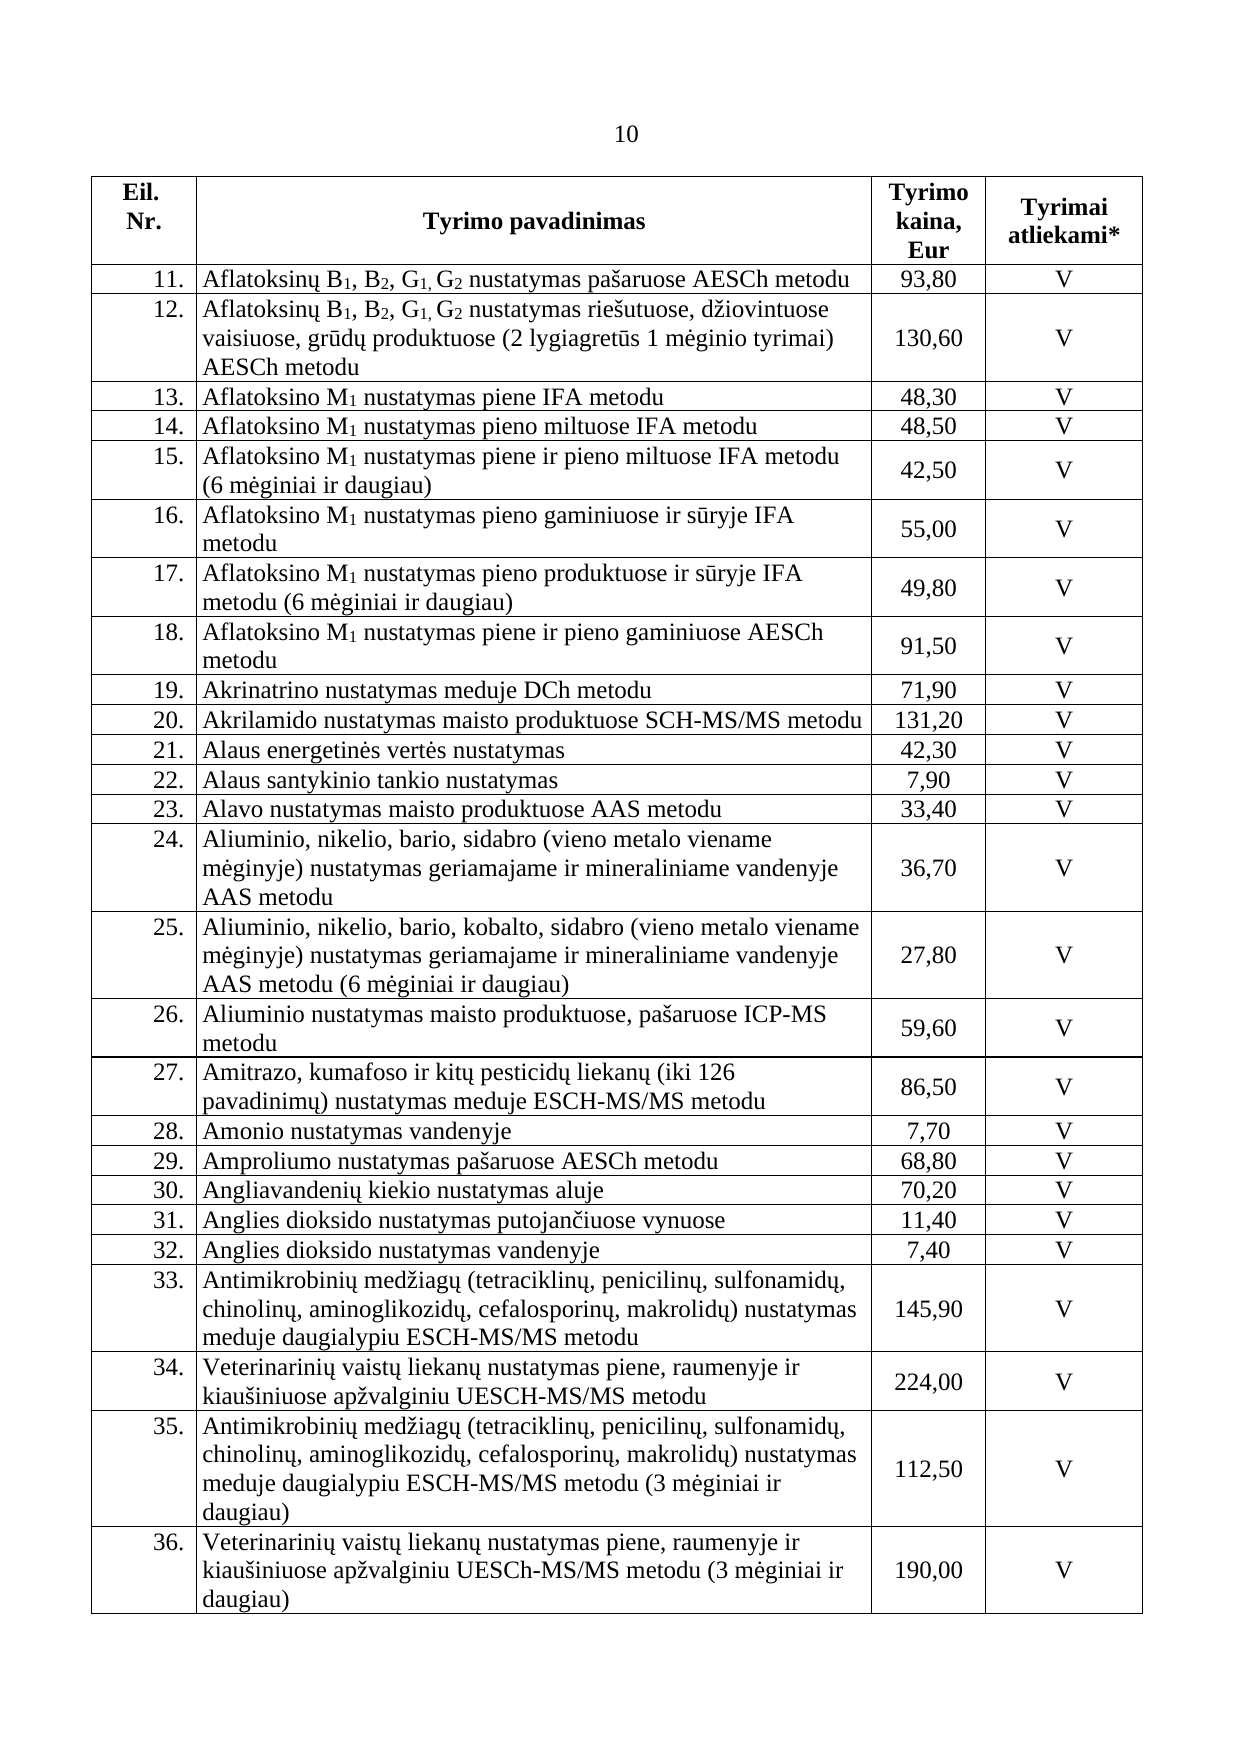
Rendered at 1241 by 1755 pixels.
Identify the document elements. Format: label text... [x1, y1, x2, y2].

table_cell 48,30 [872, 382, 985, 410]
table_cell V [986, 441, 1142, 499]
table_cell V [986, 765, 1142, 793]
table_cell V [986, 795, 1142, 823]
table_cell Aliuminio nustatymas maisto produktuose, pašaruose ICP-MS metodu [197, 999, 871, 1056]
table_cell 16. [92, 500, 196, 557]
table_cell 30. [92, 1176, 196, 1204]
table_cell Veterinarinių vaistų liekanų nustatymas piene, raumenyje ir kiaušiniuose apžvalginiu UESCh-MS/MS metodu (3 mėginiai ir daugiau) [197, 1527, 871, 1613]
table_cell Amproliumo nustatymas pašaruose AESCh metodu [197, 1146, 871, 1174]
table_cell 28. [92, 1116, 196, 1145]
table_cell Alaus energetinės vertės nustatymas [197, 735, 871, 764]
table_cell Akrinatrino nustatymas meduje DCh metodu [197, 675, 871, 704]
table_cell Akrilamido nustatymas maisto produktuose SCH-MS/MS metodu [197, 705, 871, 734]
table_cell Aflatoksino M1 nustatymas pieno miltuose IFA metodu [197, 411, 871, 440]
table_cell V [986, 1205, 1142, 1234]
table_cell 21. [92, 735, 196, 764]
table_cell 29. [92, 1146, 196, 1174]
table_header Tyrimo pavadinimas [197, 177, 871, 263]
table_cell 14. [92, 411, 196, 440]
table_cell 49,80 [872, 558, 985, 616]
table_cell 26. [92, 999, 196, 1056]
table_cell Angliavandenių kiekio nustatymas aluje [197, 1176, 871, 1204]
table_cell Aflatoksinų B1, B2, G1, G2 nustatymas riešutuose, džiovintuose vaisiuose, grūdų produktuose (2 lygiagretūs 1 mėginio tyrimai) AESCh metodu [197, 294, 871, 381]
table_cell V [986, 1527, 1142, 1613]
table_cell 42,50 [872, 441, 985, 499]
table_cell V [986, 1116, 1142, 1145]
table_cell V [986, 824, 1142, 911]
table_cell Antimikrobinių medžiagų (tetraciklinų, penicilinų, sulfonamidų, chinolinų, aminoglikozidų, cefalosporinų, makrolidų) nustatymas meduje daugialypiu ESCH-MS/MS metodu [197, 1265, 871, 1351]
table_cell 224,00 [872, 1352, 985, 1410]
table_cell 12. [92, 294, 196, 381]
table_cell 17. [92, 558, 196, 616]
table_cell Aflatoksino M1 nustatymas piene ir pieno gaminiuose AESCh metodu [197, 617, 871, 674]
table_cell 55,00 [872, 500, 985, 557]
table_cell Aflatoksino M1 nustatymas pieno gaminiuose ir sūryje IFA metodu [197, 500, 871, 557]
table_cell 131,20 [872, 705, 985, 734]
table_cell 7,90 [872, 765, 985, 793]
table_cell Amitrazo, kumafoso ir kitų pesticidų liekanų (iki 126 pavadinimų) nustatymas meduje ESCH-MS/MS metodu [197, 1058, 871, 1115]
table_header Eil. Nr. [92, 177, 196, 263]
table_cell V [986, 558, 1142, 616]
table_cell V [986, 265, 1142, 293]
table_cell V [986, 705, 1142, 734]
table_cell 34. [92, 1352, 196, 1410]
table_cell 36,70 [872, 824, 985, 911]
table_cell Anglies dioksido nustatymas vandenyje [197, 1235, 871, 1264]
table_cell 27. [92, 1058, 196, 1115]
table_cell V [986, 1411, 1142, 1526]
table_cell 20. [92, 705, 196, 734]
table_cell 42,30 [872, 735, 985, 764]
table_cell 32. [92, 1235, 196, 1264]
table_cell 70,20 [872, 1176, 985, 1204]
table_cell Aliuminio, nikelio, bario, sidabro (vieno metalo viename mėginyje) nustatymas geriamajame ir mineraliniame vandenyje AAS metodu [197, 824, 871, 911]
table_cell V [986, 617, 1142, 674]
table_cell 27,80 [872, 912, 985, 998]
table_cell V [986, 1352, 1142, 1410]
table_cell Aflatoksino M1 nustatymas pieno produktuose ir sūryje IFA metodu (6 mėginiai ir daugiau) [197, 558, 871, 616]
table_cell 190,00 [872, 1527, 985, 1613]
table_cell 59,60 [872, 999, 985, 1056]
table_cell Anglies dioksido nustatymas putojančiuose vynuose [197, 1205, 871, 1234]
table_cell Aflatoksino M1 nustatymas piene ir pieno miltuose IFA metodu (6 mėginiai ir daugiau) [197, 441, 871, 499]
table_cell 25. [92, 912, 196, 998]
table_cell 91,50 [872, 617, 985, 674]
table_cell 33. [92, 1265, 196, 1351]
table_cell 19. [92, 675, 196, 704]
table_cell V [986, 1146, 1142, 1174]
table_cell Aliuminio, nikelio, bario, kobalto, sidabro (vieno metalo viename mėginyje) nustatymas geriamajame ir mineraliniame vandenyje AAS metodu (6 mėginiai ir daugiau) [197, 912, 871, 998]
table_cell V [986, 1058, 1142, 1115]
table_cell 86,50 [872, 1058, 985, 1115]
table_cell 11. [92, 265, 196, 293]
table_cell V [986, 999, 1142, 1056]
table_cell 71,90 [872, 675, 985, 704]
table_cell V [986, 294, 1142, 381]
table_cell 35. [92, 1411, 196, 1526]
table_cell 68,80 [872, 1146, 985, 1174]
table_cell V [986, 1176, 1142, 1204]
table_cell 11,40 [872, 1205, 985, 1234]
table_cell Aflatoksino M1 nustatymas piene IFA metodu [197, 382, 871, 410]
table_cell 48,50 [872, 411, 985, 440]
table_cell 7,40 [872, 1235, 985, 1264]
table_header Tyrimai atliekami* [986, 177, 1142, 263]
table_cell Veterinarinių vaistų liekanų nustatymas piene, raumenyje ir kiaušiniuose apžvalginiu UESCH-MS/MS metodu [197, 1352, 871, 1410]
table_cell 23. [92, 795, 196, 823]
table_cell 145,90 [872, 1265, 985, 1351]
table_cell Amonio nustatymas vandenyje [197, 1116, 871, 1145]
table_cell 33,40 [872, 795, 985, 823]
table_cell V [986, 735, 1142, 764]
table_cell 31. [92, 1205, 196, 1234]
table_cell V [986, 382, 1142, 410]
table_cell V [986, 1235, 1142, 1264]
table_cell Aflatoksinų B1, B2, G1, G2 nustatymas pašaruose AESCh metodu [197, 265, 871, 293]
table_cell V [986, 675, 1142, 704]
table_cell 7,70 [872, 1116, 985, 1145]
table_cell 15. [92, 441, 196, 499]
table_cell 93,80 [872, 265, 985, 293]
table_cell V [986, 500, 1142, 557]
table_cell 18. [92, 617, 196, 674]
table_cell Antimikrobinių medžiagų (tetraciklinų, penicilinų, sulfonamidų, chinolinų, aminoglikozidų, cefalosporinų, makrolidų) nustatymas meduje daugialypiu ESCH-MS/MS metodu (3 mėginiai ir daugiau) [197, 1411, 871, 1526]
table_cell 130,60 [872, 294, 985, 381]
table_cell V [986, 912, 1142, 998]
table_header Tyrimo kaina, Eur [872, 177, 985, 263]
table_cell 24. [92, 824, 196, 911]
table_cell Alaus santykinio tankio nustatymas [197, 765, 871, 793]
table_cell 112,50 [872, 1411, 985, 1526]
table_cell 22. [92, 765, 196, 793]
table_cell V [986, 1265, 1142, 1351]
table_cell 36. [92, 1527, 196, 1613]
table_cell V [986, 411, 1142, 440]
table_cell Alavo nustatymas maisto produktuose AAS metodu [197, 795, 871, 823]
table_cell 13. [92, 382, 196, 410]
